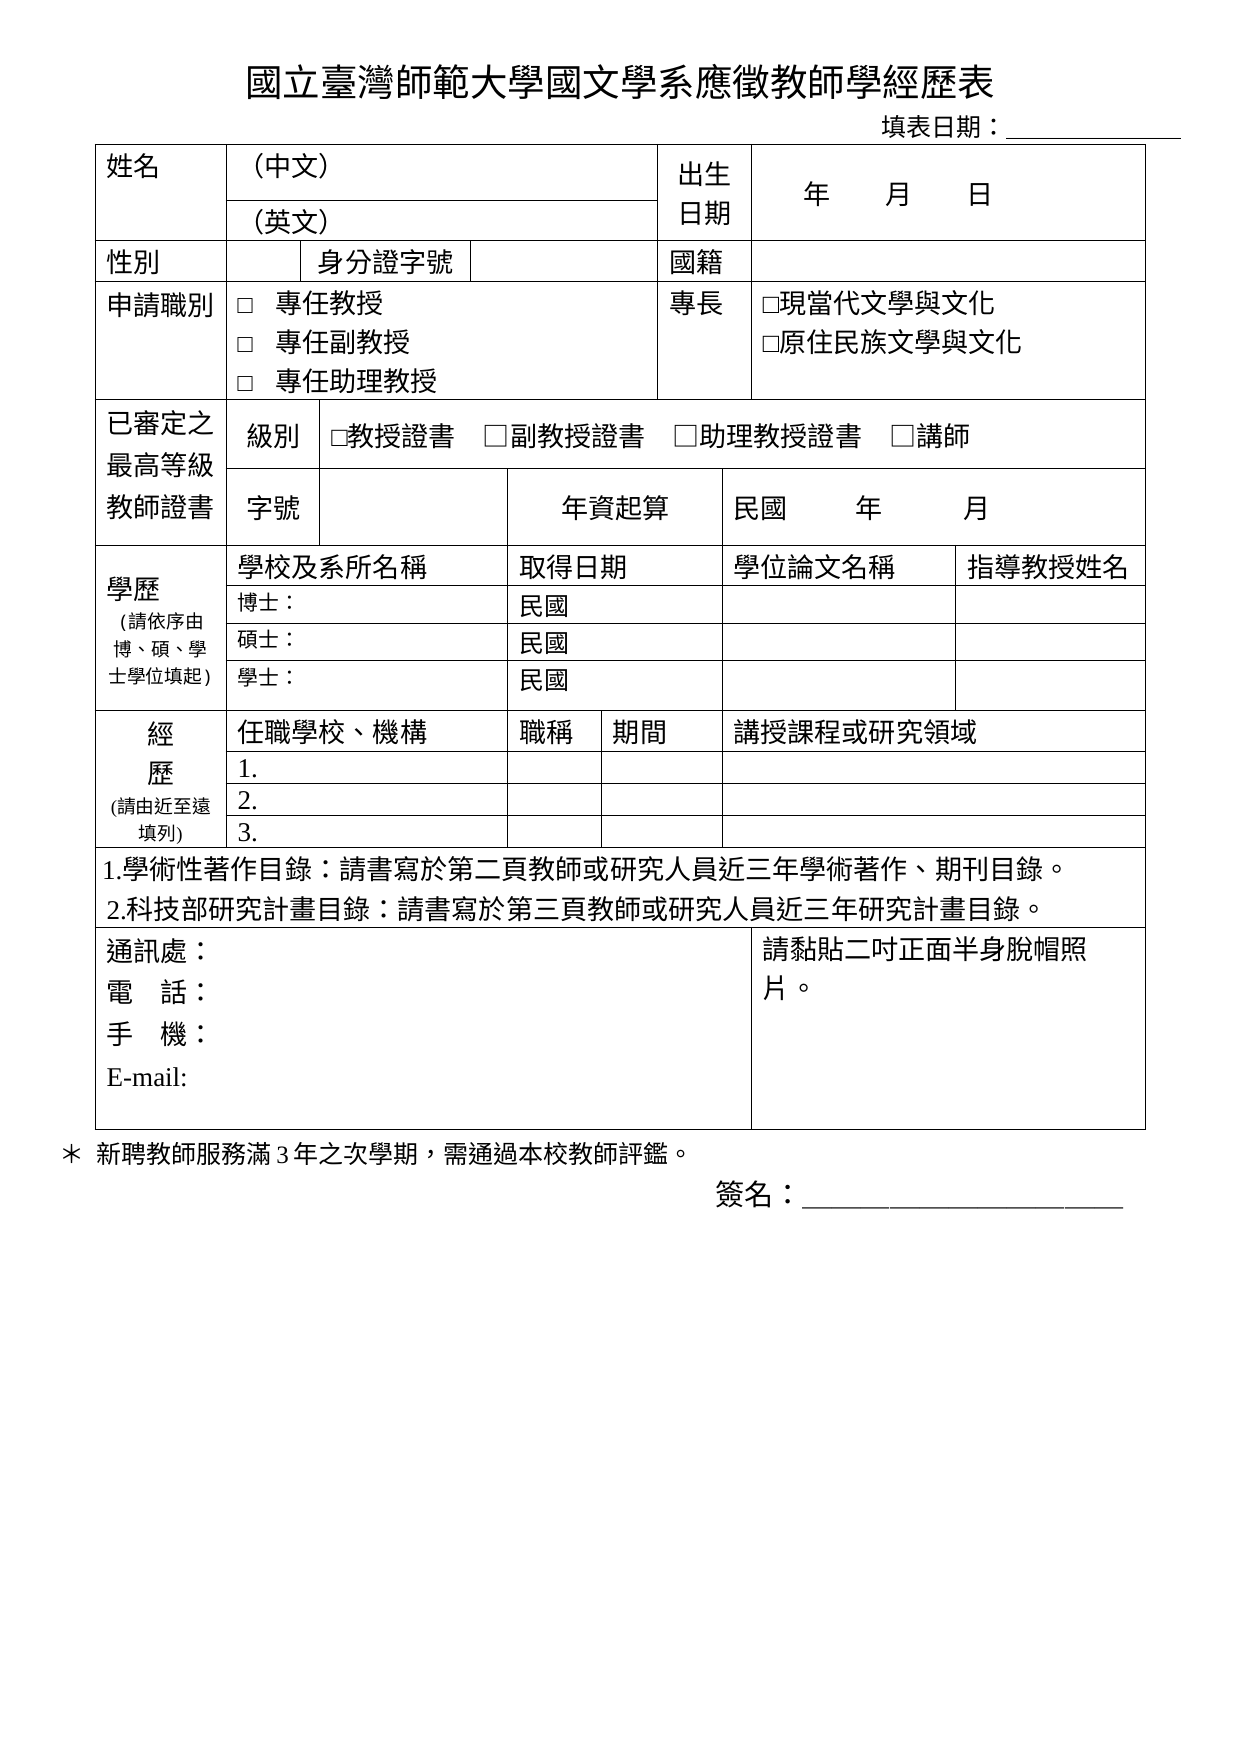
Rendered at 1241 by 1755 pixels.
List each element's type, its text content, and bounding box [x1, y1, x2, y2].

table_cell 字號 [227, 469, 319, 545]
table_cell （英文） [227, 201, 657, 240]
table_cell 3. [227, 816, 507, 847]
table_cell [508, 752, 601, 783]
table_cell 身分證字號 [301, 241, 470, 281]
table_cell [723, 816, 1145, 847]
table_cell 2. [227, 784, 507, 815]
table_header 姓名 [96, 145, 226, 240]
table_cell [956, 586, 1145, 622]
text 填表日期：＿＿＿＿＿＿＿ [59, 107, 1181, 144]
table_cell 性別 [96, 241, 226, 281]
table_cell [602, 816, 722, 847]
table_cell 民國 [508, 586, 722, 622]
table_cell 博士： [227, 586, 507, 622]
table_cell 1.學術性著作目錄：請書寫於第二頁教師或研究人員近三年學術著作、期刊目錄。 2.科技部研究計畫目錄：請書寫於第三頁教師或研究人員近三年研究計畫目錄。 [96, 848, 1145, 927]
table_header 年 月 日 [752, 145, 1145, 240]
table_cell 職稱 [508, 711, 601, 751]
table_cell 講授課程或研究領域 [723, 711, 1145, 751]
table_cell 學位論文名稱 [723, 546, 955, 585]
table_cell 年資起算 [508, 469, 722, 545]
table_header 出生日期 [658, 145, 751, 240]
list 新聘教師服務滿3年之次學期，需通過本校教師評鑑。 [59, 1130, 1181, 1172]
table_cell 學校及系所名稱 [227, 546, 507, 585]
table_cell 專長 [658, 282, 751, 399]
text 國立臺灣師範大學國文學系應徵教師學經歷表 [59, 53, 1181, 107]
table_cell 申請職別 [96, 282, 226, 399]
table_cell [752, 241, 1145, 281]
table_cell [956, 624, 1145, 660]
table_cell [723, 624, 955, 660]
table_cell 經 歷 (請由近至遠填列) [96, 711, 226, 847]
table_cell [320, 469, 507, 545]
table_cell 民國 [508, 661, 722, 710]
table_cell 民國 年 月 [723, 469, 1145, 545]
table_cell 指導教授姓名 [956, 546, 1145, 585]
table_cell 期間 [602, 711, 722, 751]
table_cell □教授證書 □副教授證書 □助理教授證書 □講師 [320, 400, 1145, 468]
table_cell [508, 816, 601, 847]
table_cell [956, 661, 1145, 710]
table_cell 國籍 [658, 241, 751, 281]
table_cell 請黏貼二吋正面半身脫帽照片。 [752, 928, 1145, 1129]
table_cell 級別 [227, 400, 319, 468]
table_header （中文） [227, 145, 657, 200]
table_cell [508, 784, 601, 815]
table_cell □現當代文學與文化 □原住民族文學與文化 [752, 282, 1145, 399]
table_cell 任職學校、機構 [227, 711, 507, 751]
table_cell [723, 586, 955, 622]
table_cell 取得日期 [508, 546, 722, 585]
table_cell [602, 784, 722, 815]
table_cell [602, 752, 722, 783]
table_cell 專任教授 專任副教授 專任助理教授 [227, 282, 657, 399]
table_cell [723, 661, 955, 710]
table_cell 通訊處： 電 話： 手 機： E-mail: [96, 928, 751, 1129]
table_cell 民國 [508, 624, 722, 660]
table_cell 碩士： [227, 624, 507, 660]
table_cell 已審定之最高等級教師證書 [96, 400, 226, 545]
table_cell 學歷 (請依序由博、碩、學士學位填起) [96, 546, 226, 710]
table_cell 1. [227, 752, 507, 783]
table_cell [723, 784, 1145, 815]
table_cell [227, 241, 300, 281]
table_cell [723, 752, 1145, 783]
table_cell [471, 241, 657, 281]
table_cell 學士： [227, 661, 507, 710]
text 簽名：＿＿＿＿＿＿＿＿＿＿＿ [59, 1172, 1123, 1214]
